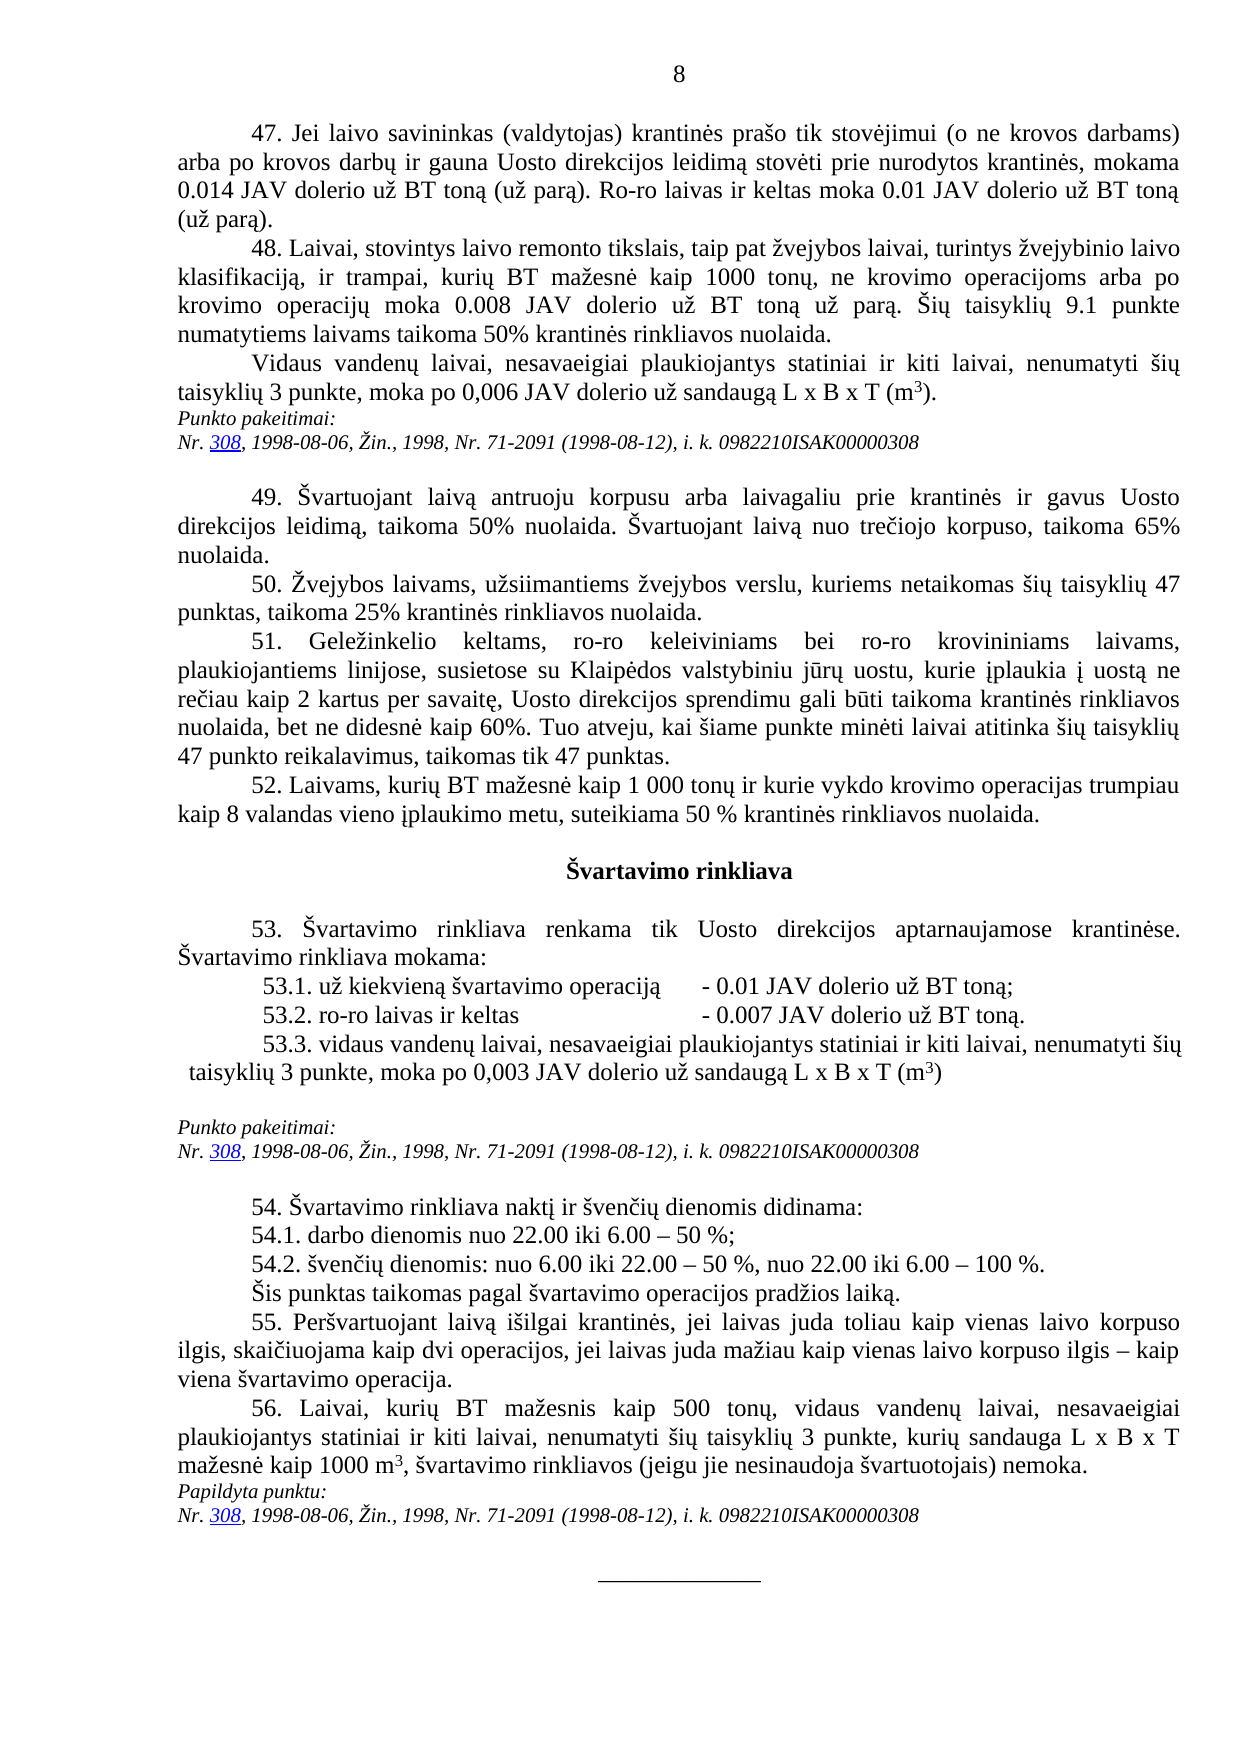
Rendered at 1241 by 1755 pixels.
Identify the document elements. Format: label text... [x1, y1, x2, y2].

table_cell 53.3. vidaus vandenų laivai, nesavaeigiai plaukiojantys statiniai ir kiti laivai, nenumatyti šių taisyklių 3 punkte, moka po 0,003 JAV dolerio už sandaugą L x B x T (m3) [177, 1029, 1204, 1086]
text 54.1. darbo dienomis nuo 22.00 iki 6.00 – 50 %; [177, 1221, 1181, 1249]
text 48. Laivai, stovintys laivo remonto tikslais, taip pat žvejybos laivai, turintys žvejybinio laivo klasifikaciją, ir trampai, kurių BT mažesnė kaip 1000 tonų, ne krovimo operacijoms arba po krovimo operacijų moka 0.008 JAV dolerio už BT toną už parą. Šių taisyklių 9.1 punkte numatytiems laivams taikoma 50% krantinės rinkliavos nuolaida. [177, 233, 1181, 348]
text 53. Švartavimo rinkliava renkama tik Uosto direkcijos aptarnaujamose krantinėse. Švartavimo rinkliava mokama: [177, 914, 1181, 971]
text Punkto pakeitimai: [177, 1115, 1181, 1139]
text Nr. 308, 1998-08-06, Žin., 1998, Nr. 71-2091 (1998-08-12), i. k. 0982210ISAK00000308 [177, 1139, 1181, 1163]
table_cell 53.2. ro-ro laivas ir keltas [177, 1000, 690, 1029]
text Nr. 308, 1998-08-06, Žin., 1998, Nr. 71-2091 (1998-08-12), i. k. 0982210ISAK00000308 [177, 1503, 1181, 1527]
text Punkto pakeitimai: [177, 406, 1181, 430]
table_header - 0.01 JAV dolerio už BT toną; [690, 971, 1204, 1000]
text 52. Laivams, kurių BT mažesnė kaip 1 000 tonų ir kurie vykdo krovimo operacijas trumpiau kaip 8 valandas vieno įplaukimo metu, suteikiama 50 % krantinės rinkliavos nuolaida. [177, 770, 1181, 827]
text 49. Švartuojant laivą antruoju korpusu arba laivagaliu prie krantinės ir gavus Uosto direkcijos leidimą, taikoma 50% nuolaida. Švartuojant laivą nuo trečiojo korpuso, taikoma 65% nuolaida. [177, 482, 1181, 569]
text 56. Laivai, kurių BT mažesnis kaip 500 tonų, vidaus vandenų laivai, nesavaeigiai plaukiojantys statiniai ir kiti laivai, nenumatyti šių taisyklių 3 punkte, kurių sandauga L x B x T mažesnė kaip 1000 m3, švartavimo rinkliavos (jeigu jie nesinaudoja švartuotojais) nemoka. [177, 1393, 1181, 1479]
text Šis punktas taikomas pagal švartavimo operacijos pradžios laiką. [177, 1278, 1181, 1307]
text Vidaus vandenų laivai, nesavaeigiai plaukiojantys statiniai ir kiti laivai, nenumatyti šių taisyklių 3 punkte, moka po 0,006 JAV dolerio už sandaugą L x B x T (m3). [177, 348, 1181, 406]
text 55. Peršvartuojant laivą išilgai krantinės, jei laivas juda toliau kaip vienas laivo korpuso ilgis, skaičiuojama kaip dvi operacijos, jei laivas juda mažiau kaip vienas laivo korpuso ilgis – kaip viena švartavimo operacija. [177, 1307, 1181, 1393]
text 51. Geležinkelio keltams, ro-ro keleiviniams bei ro-ro krovininiams laivams, plaukiojantiems linijose, susietose su Klaipėdos valstybiniu jūrų uostu, kurie įplaukia į uostą ne rečiau kaip 2 kartus per savaitę, Uosto direkcijos sprendimu gali būti taikoma krantinės rinkliavos nuolaida, bet ne didesnė kaip 60%. Tuo atveju, kai šiame punkte minėti laivai atitinka šių taisyklių 47 punkto reikalavimus, taikomas tik 47 punktas. [177, 626, 1181, 770]
text Nr. 308, 1998-08-06, Žin., 1998, Nr. 71-2091 (1998-08-12), i. k. 0982210ISAK00000308 [177, 430, 1181, 454]
text 50. Žvejybos laivams, užsiimantiems žvejybos verslu, kuriems netaikomas šių taisyklių 47 punktas, taikoma 25% krantinės rinkliavos nuolaida. [177, 569, 1181, 626]
text 54.2. švenčių dienomis: nuo 6.00 iki 22.00 – 50 %, nuo 22.00 iki 6.00 – 100 %. [177, 1249, 1181, 1278]
text Papildyta punktu: [177, 1479, 1181, 1503]
text _____________ [177, 1556, 1181, 1585]
table_cell - 0.007 JAV dolerio už BT toną. [690, 1000, 1204, 1029]
text 47. Jei laivo savininkas (valdytojas) krantinės prašo tik stovėjimui (o ne krovos darbams) arba po krovos darbų ir gauna Uosto direkcijos leidimą stovėti prie nurodytos krantinės, mokama 0.014 JAV dolerio už BT toną (už parą). Ro-ro laivas ir keltas moka 0.01 JAV dolerio už BT toną (už parą). [177, 118, 1181, 233]
text Švartavimo rinkliava [177, 856, 1181, 885]
table_header 53.1. už kiekvieną švartavimo operaciją [177, 971, 690, 1000]
text 54. Švartavimo rinkliava naktį ir švenčių dienomis didinama: [177, 1192, 1181, 1221]
